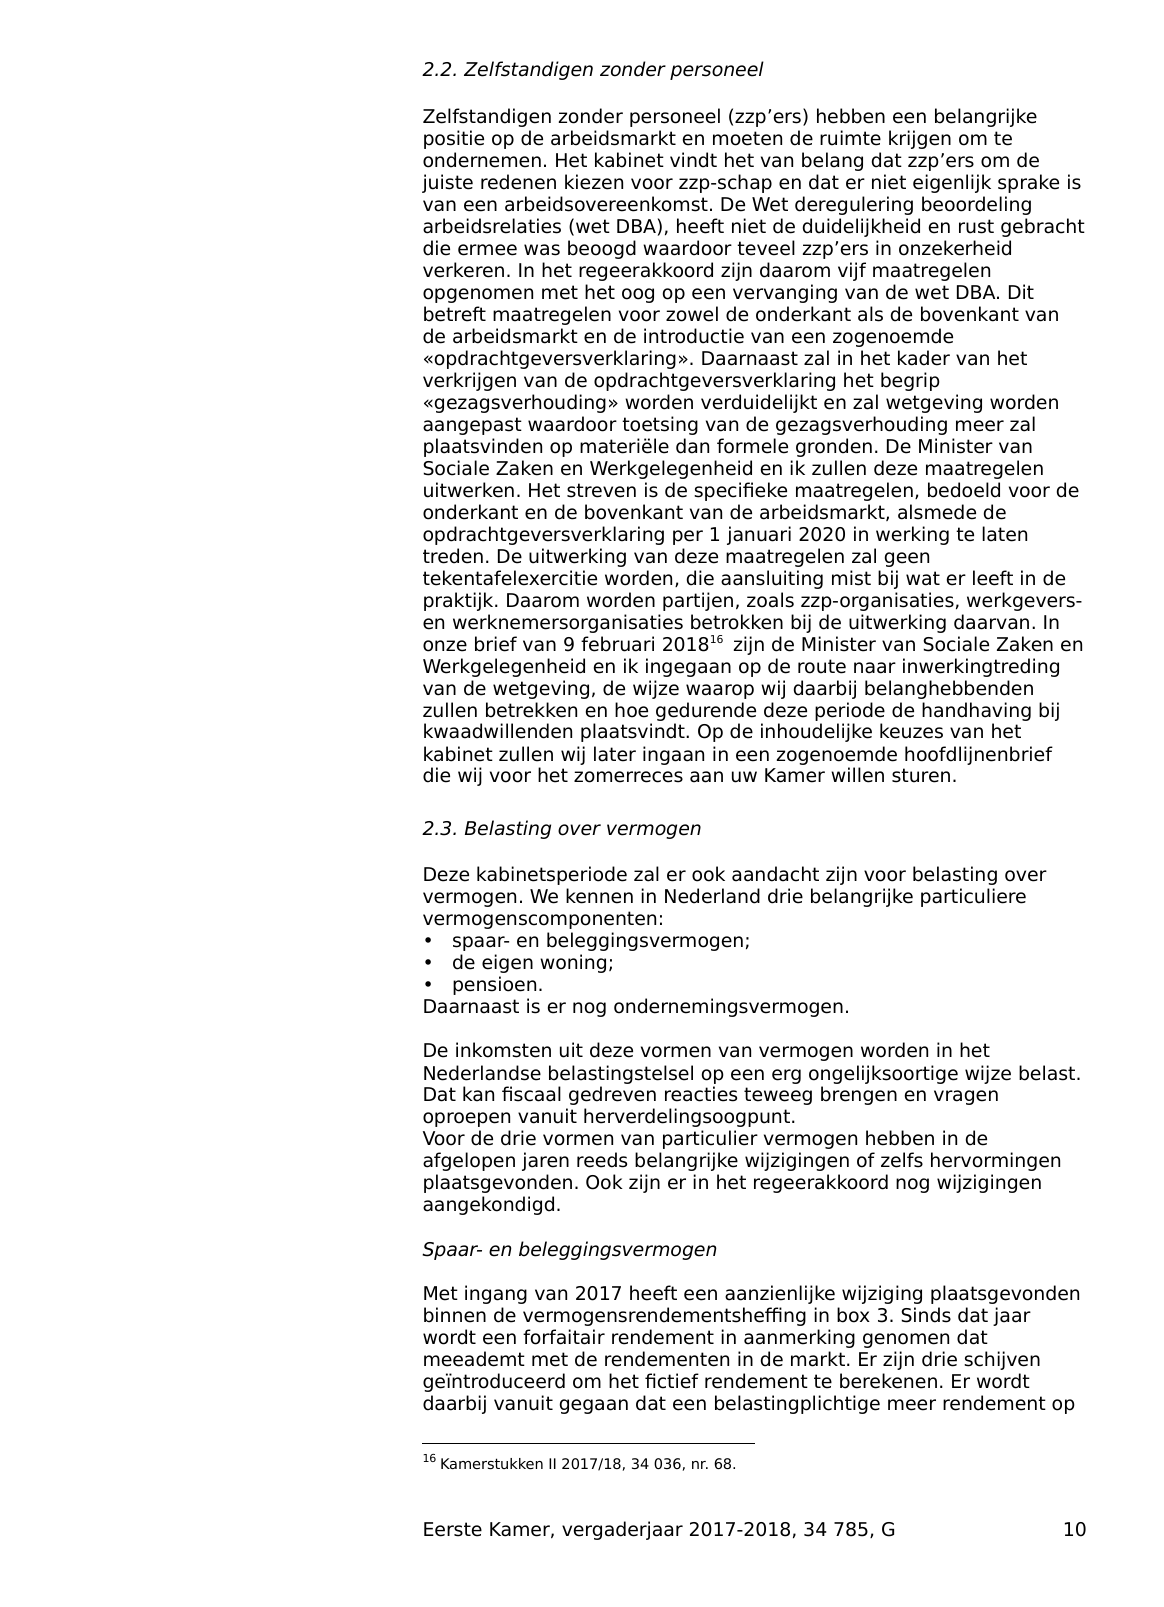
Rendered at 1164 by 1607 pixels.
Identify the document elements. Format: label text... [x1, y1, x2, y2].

text • pensioen. [422, 974, 1087, 996]
subtitle 2.2. Zelfstandigen zonder personeel [422, 59, 1087, 81]
text De inkomsten uit deze vormen van vermogen worden in het Nederlandse belastingstelsel op een erg ongelijksoortige wijze belast. Dat kan fiscaal gedreven reacties teweeg brengen en vragen oproepen vanuit herverdelingsoogpunt. [422, 1040, 1087, 1128]
text Met ingang van 2017 heeft een aanzienlijke wijziging plaatsgevonden binnen de vermogensrendementsheffing in box 3. Sinds dat jaar wordt een forfaitair rendement in aanmerking genomen dat meeademt met de rendementen in de markt. Er zijn drie schijven geïntroduceerd om het fictief rendement te berekenen. Er wordt daarbij vanuit gegaan dat een belastingplichtige meer rendement op [422, 1283, 1087, 1414]
text Zelfstandigen zonder personeel (zzp’ers) hebben een belangrijke positie op de arbeidsmarkt en moeten de ruimte krijgen om te ondernemen. Het kabinet vindt het van belang dat zzp’ers om de juiste redenen kiezen voor zzp-schap en dat er niet eigenlijk sprake is van een arbeidsovereenkomst. De Wet deregulering beoordeling arbeidsrelaties (wet DBA), heeft niet de duidelijkheid en rust gebracht die ermee was beoogd waardoor teveel zzp’ers in onzekerheid verkeren. In het regeerakkoord zijn daarom vijf maatregelen opgenomen met het oog op een vervanging van de wet DBA. Dit betreft maatregelen voor zowel de onderkant als de bovenkant van de arbeidsmarkt en de introductie van een zogenoemde «opdrachtgeversverklaring». Daarnaast zal in het kader van het verkrijgen van de opdrachtgeversverklaring het begrip «gezagsverhouding» worden verduidelijkt en zal wetgeving worden aangepast waardoor toetsing van de gezagsverhouding meer zal plaatsvinden op materiële dan formele gronden. De Minister van Sociale Zaken en Werkgelegenheid en ik zullen deze maatregelen uitwerken. Het streven is de specifieke maatregelen, bedoeld voor de onderkant en de bovenkant van de arbeidsmarkt, alsmede de opdrachtgeversverklaring per 1 januari 2020 in werking te laten treden. De uitwerking van deze maatregelen zal geen tekentafelexercitie worden, die aansluiting mist bij wat er leeft in de praktijk. Daarom worden partijen, zoals zzp-organisaties, werkgevers- en werknemersorganisaties betrokken bij de uitwerking daarvan. In onze brief van 9 februari 2018 zijn de Minister van Sociale Zaken en Werkgelegenheid en ik ingegaan op de route naar inwerkingtreding van de wetgeving, de wijze waarop wij daarbij belanghebbenden zullen betrekken en hoe gedurende deze periode de handhaving bij kwaadwillenden plaatsvindt. Op de inhoudelijke keuzes van het kabinet zullen wij later ingaan in een zogenoemde hoofdlijnenbrief die wij voor het zomerreces aan uw Kamer willen sturen. [422, 106, 1087, 787]
text Deze kabinetsperiode zal er ook aandacht zijn voor belasting over vermogen. We kennen in Nederland drie belangrijke particuliere vermogenscomponenten: [422, 864, 1087, 930]
text • spaar- en beleggingsvermogen; [422, 930, 1087, 952]
subtitle 2.3. Belasting over vermogen [422, 817, 1087, 839]
subtitle Spaar- en beleggingsvermogen [422, 1238, 1087, 1260]
text • de eigen woning; [422, 952, 1087, 974]
text Daarnaast is er nog ondernemingsvermogen. [422, 996, 1087, 1018]
text Voor de drie vormen van particulier vermogen hebben in de afgelopen jaren reeds belangrijke wijzigingen of zelfs hervormingen plaatsgevonden. Ook zijn er in het regeerakkoord nog wijzigingen aangekondigd. [422, 1128, 1087, 1216]
text Kamerstukken II 2017/18, 34 036, nr. 68. [422, 1452, 1087, 1474]
